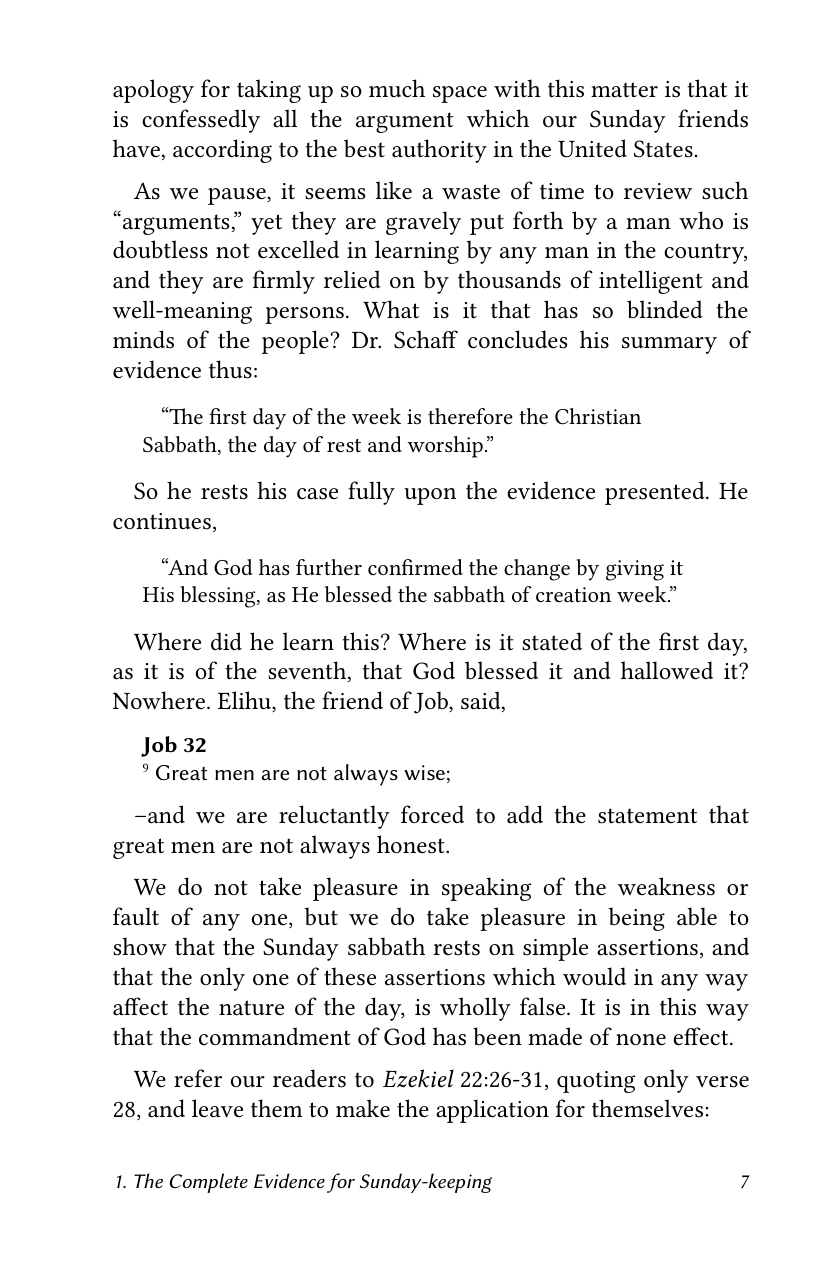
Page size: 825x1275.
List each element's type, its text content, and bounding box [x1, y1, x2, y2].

text –and we are reluctantly forced to add the statement that great men are not always honest. [112, 801, 750, 860]
text We do not take pleasure in speaking of the weakness or fault of any one, but we do take pleasure in being able to show that the Sunday sabbath rests on simple assertions, and that the only one of these assertions which would in any way affect the nature of the day, is wholly false. It is in this way that the commandment of God has been made of none effect. [112, 873, 750, 1051]
text We refer our readers to Ezekiel 22:26-31, quoting only verse 28, and leave them to make the application for themselves: [112, 1065, 750, 1123]
text apology for taking up so much space with this matter is that it is confessedly all the argument which our Sunday friends have, according to the best authority in the United States. [112, 75, 750, 163]
text As we pause, it seems like a waste of time to review such “arguments,” yet they are gravely put forth by a man who is doubtless not excelled in learning by any man in the country, and they are firmly relied on by thousands of intelligent and well-meaning persons. What is it that has so blinded the minds of the people? Dr. Schaff concludes his summary of evidence thus: [112, 177, 750, 385]
text So he rests his case fully upon the evidence presented. He continues, [112, 477, 750, 535]
text Job 32 [142, 732, 750, 758]
text Where did he learn this? Where is it stated of the first day, as it is of the seventh, that God blessed it and hallowed it? Nowhere. Elihu, the friend of Job, said, [112, 627, 750, 716]
text 9 Great men are not always wise; [142, 760, 720, 786]
text “The first day of the week is therefore the Christian Sabbath, the day of rest and worship.” [142, 404, 720, 458]
text “And God has further confirmed the change by giving it His blessing, as He blessed the sabbath of creation week.” [142, 555, 720, 608]
